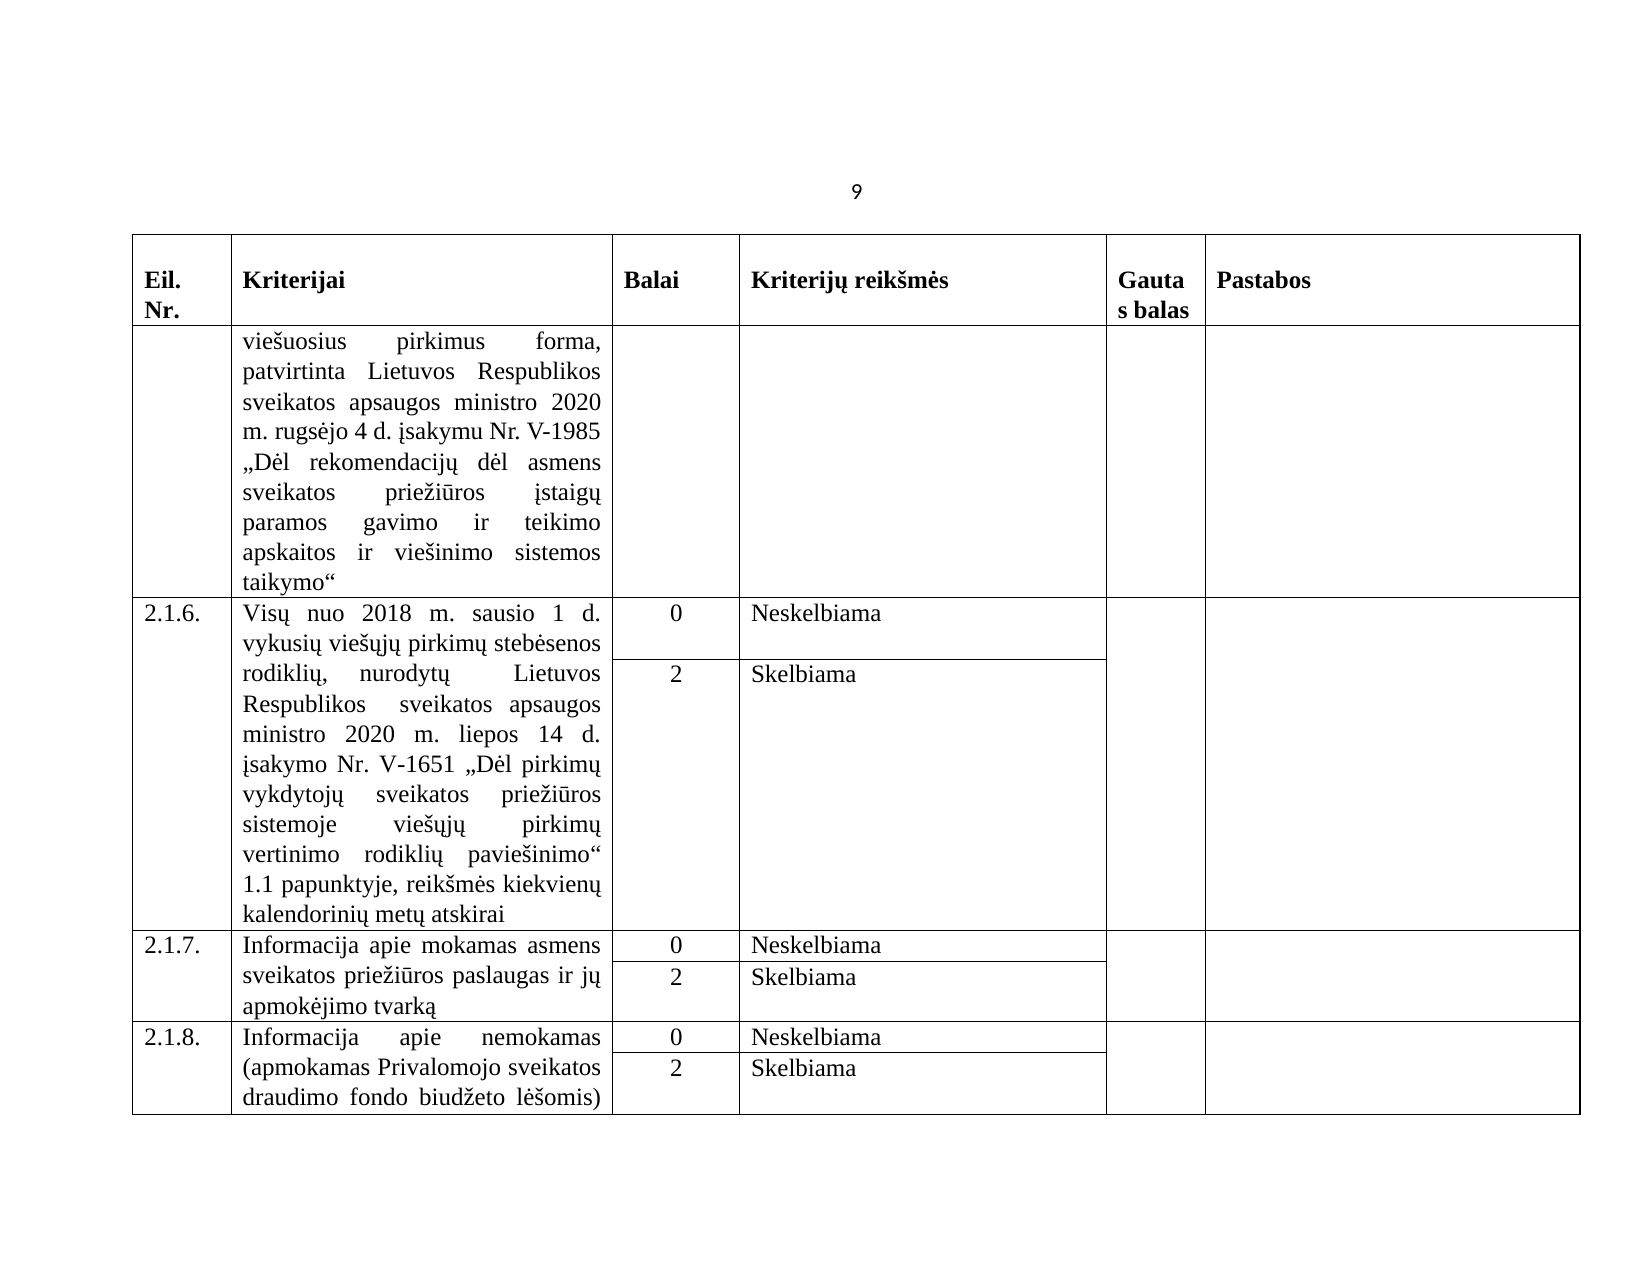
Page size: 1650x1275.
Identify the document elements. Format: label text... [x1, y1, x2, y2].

table_cell 2 [613, 1053, 739, 1083]
table_cell 0 [613, 1022, 739, 1052]
table_cell Neskelbiama [740, 1022, 1106, 1052]
table_header Kriterijų reikšmės [740, 235, 1106, 325]
table_cell [133, 326, 231, 597]
table_header Kriterijai [232, 235, 612, 325]
table_cell viešuosius pirkimus forma, patvirtinta Lietuvos Respublikos sveikatos apsaugos ministro 2020 m. rugsėjo 4 d. įsakymu Nr. V-1985 „Dėl rekomendacijų dėl asmens sveikatos priežiūros įstaigų paramos gavimo ir teikimo apskaitos ir viešinimo sistemos taikymo“ [232, 326, 612, 597]
table_cell 0 [613, 598, 739, 658]
table_cell 2 [613, 660, 739, 929]
table_cell 0 [613, 931, 739, 961]
table_cell Skelbiama [740, 660, 1106, 929]
table_cell 2 [613, 962, 739, 1021]
table_header Gautas balas [1107, 235, 1205, 325]
table_cell [1206, 326, 1579, 597]
table_cell [740, 326, 1106, 597]
table_cell 2.1.6. [133, 598, 231, 929]
table_cell [613, 1083, 739, 1114]
table_cell [1206, 1022, 1579, 1114]
table_cell [613, 326, 739, 597]
table_cell [740, 1083, 1106, 1114]
table_header Balai [613, 235, 739, 325]
table_cell Visų nuo 2018 m. sausio 1 d. vykusių viešųjų pirkimų stebėsenos rodiklių, nurodytų Lietuvos Respublikos sveikatos apsaugos ministro 2020 m. liepos 14 d. įsakymo Nr. V-1651 „Dėl pirkimų vykdytojų sveikatos priežiūros sistemoje viešųjų pirkimų vertinimo rodiklių paviešinimo“ 1.1 papunktyje, reikšmės kiekvienų kalendorinių metų atskirai [232, 598, 612, 929]
table_header Pastabos [1206, 235, 1579, 325]
table_cell Neskelbiama [740, 598, 1106, 658]
table_cell Skelbiama [740, 1053, 1106, 1083]
table_cell [1107, 326, 1205, 597]
table_cell 2.1.8. [133, 1022, 231, 1114]
table_cell [1107, 1022, 1205, 1114]
table_cell Neskelbiama [740, 931, 1106, 961]
table_cell [1107, 931, 1205, 1021]
table_cell Informacija apie mokamas asmens sveikatos priežiūros paslaugas ir jų apmokėjimo tvarką [232, 931, 612, 1021]
table_cell Skelbiama [740, 962, 1106, 1021]
table_cell [1206, 931, 1579, 1021]
table_header Eil. Nr. [133, 235, 231, 325]
table_cell Informacija apie nemokamas (apmokamas Privalomojo sveikatos draudimo fondo biudžeto lėšomis) [232, 1022, 612, 1114]
table_cell 2.1.7. [133, 931, 231, 1021]
table_cell [1206, 598, 1579, 929]
table_cell [1107, 598, 1205, 929]
